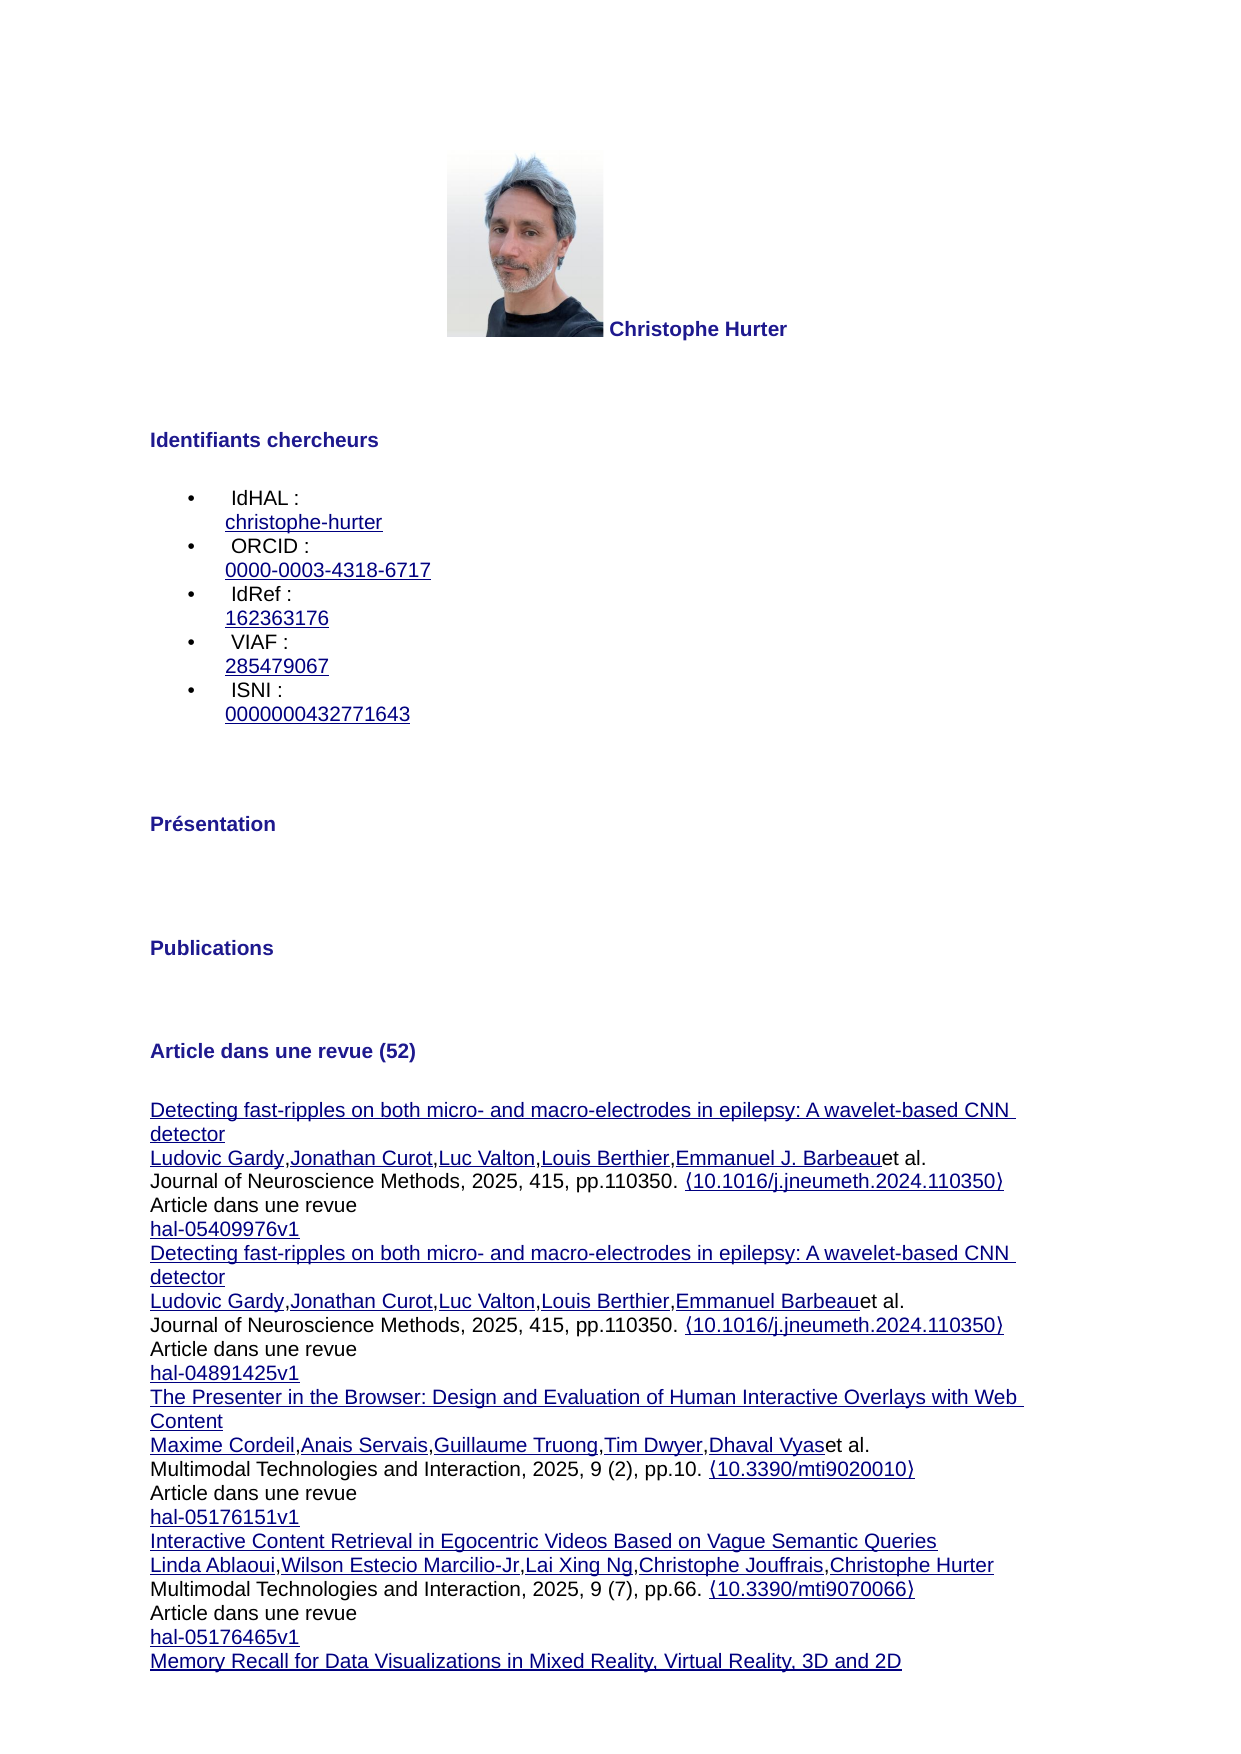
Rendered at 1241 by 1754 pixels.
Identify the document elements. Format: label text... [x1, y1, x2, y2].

list IdHAL : [187, 486, 1090, 510]
list ORCID : [187, 534, 1090, 558]
table_cell Interactive Content Retrieval in Egocentric Videos Based on Vague Semantic Queries Linda Ablaoui,Wilson Estecio Marcilio-Jr,Lai Xing Ng,Christophe Jouffrais,Christophe Hurter Multimodal Technologies and Interaction, 2025, 9 (7), pp.66. ⟨10.3390/mti9070066⟩ Article dans une revue hal-05176465v1 [150, 1529, 1090, 1648]
subtitle Publications [150, 936, 1090, 960]
picture [447, 150, 604, 337]
table_cell The Presenter in the Browser: Design and Evaluation of Human Interactive Overlays with Web Content Maxime Cordeil,Anais Servais,Guillaume Truong,Tim Dwyer,Dhaval Vyaset al. Multimodal Technologies and Interaction, 2025, 9 (2), pp.10. ⟨10.3390/mti9020010⟩ Article dans une revue hal-05176151v1 [150, 1385, 1090, 1529]
subtitle Article dans une revue (52) [150, 1039, 1090, 1063]
list IdRef : [187, 582, 1090, 606]
subtitle Christophe Hurter [150, 150, 1090, 341]
list 285479067 [187, 654, 1090, 678]
list VIAF : [187, 630, 1090, 654]
list christophe-hurter [187, 510, 1090, 534]
list ISNI : [187, 678, 1090, 702]
subtitle Présentation [150, 812, 1090, 836]
list 0000-0003-4318-6717 [187, 558, 1090, 582]
list 0000000432771643 [187, 702, 1090, 726]
list 162363176 [187, 606, 1090, 630]
subtitle Identifiants chercheurs [150, 428, 1090, 452]
table_header Detecting fast-ripples on both micro- and macro-electrodes in epilepsy: A wavelet-based CNN detector Ludovic Gardy,Jonathan Curot,Luc Valton,Louis Berthier,Emmanuel J. Barbeauet al. Journal of Neuroscience Methods, 2025, 415, pp.110350. ⟨10.1016/j.jneumeth.2024.110350⟩ Article dans une revue hal-05409976v1 [150, 1098, 1090, 1241]
table_cell Memory Recall for Data Visualizations in Mixed Reality, Virtual Reality, 3D and 2D [150, 1649, 1090, 1672]
table_cell Detecting fast-ripples on both micro- and macro-electrodes in epilepsy: A wavelet-based CNN detector Ludovic Gardy,Jonathan Curot,Luc Valton,Louis Berthier,Emmanuel Barbeauet al. Journal of Neuroscience Methods, 2025, 415, pp.110350. ⟨10.1016/j.jneumeth.2024.110350⟩ Article dans une revue hal-04891425v1 [150, 1241, 1090, 1385]
